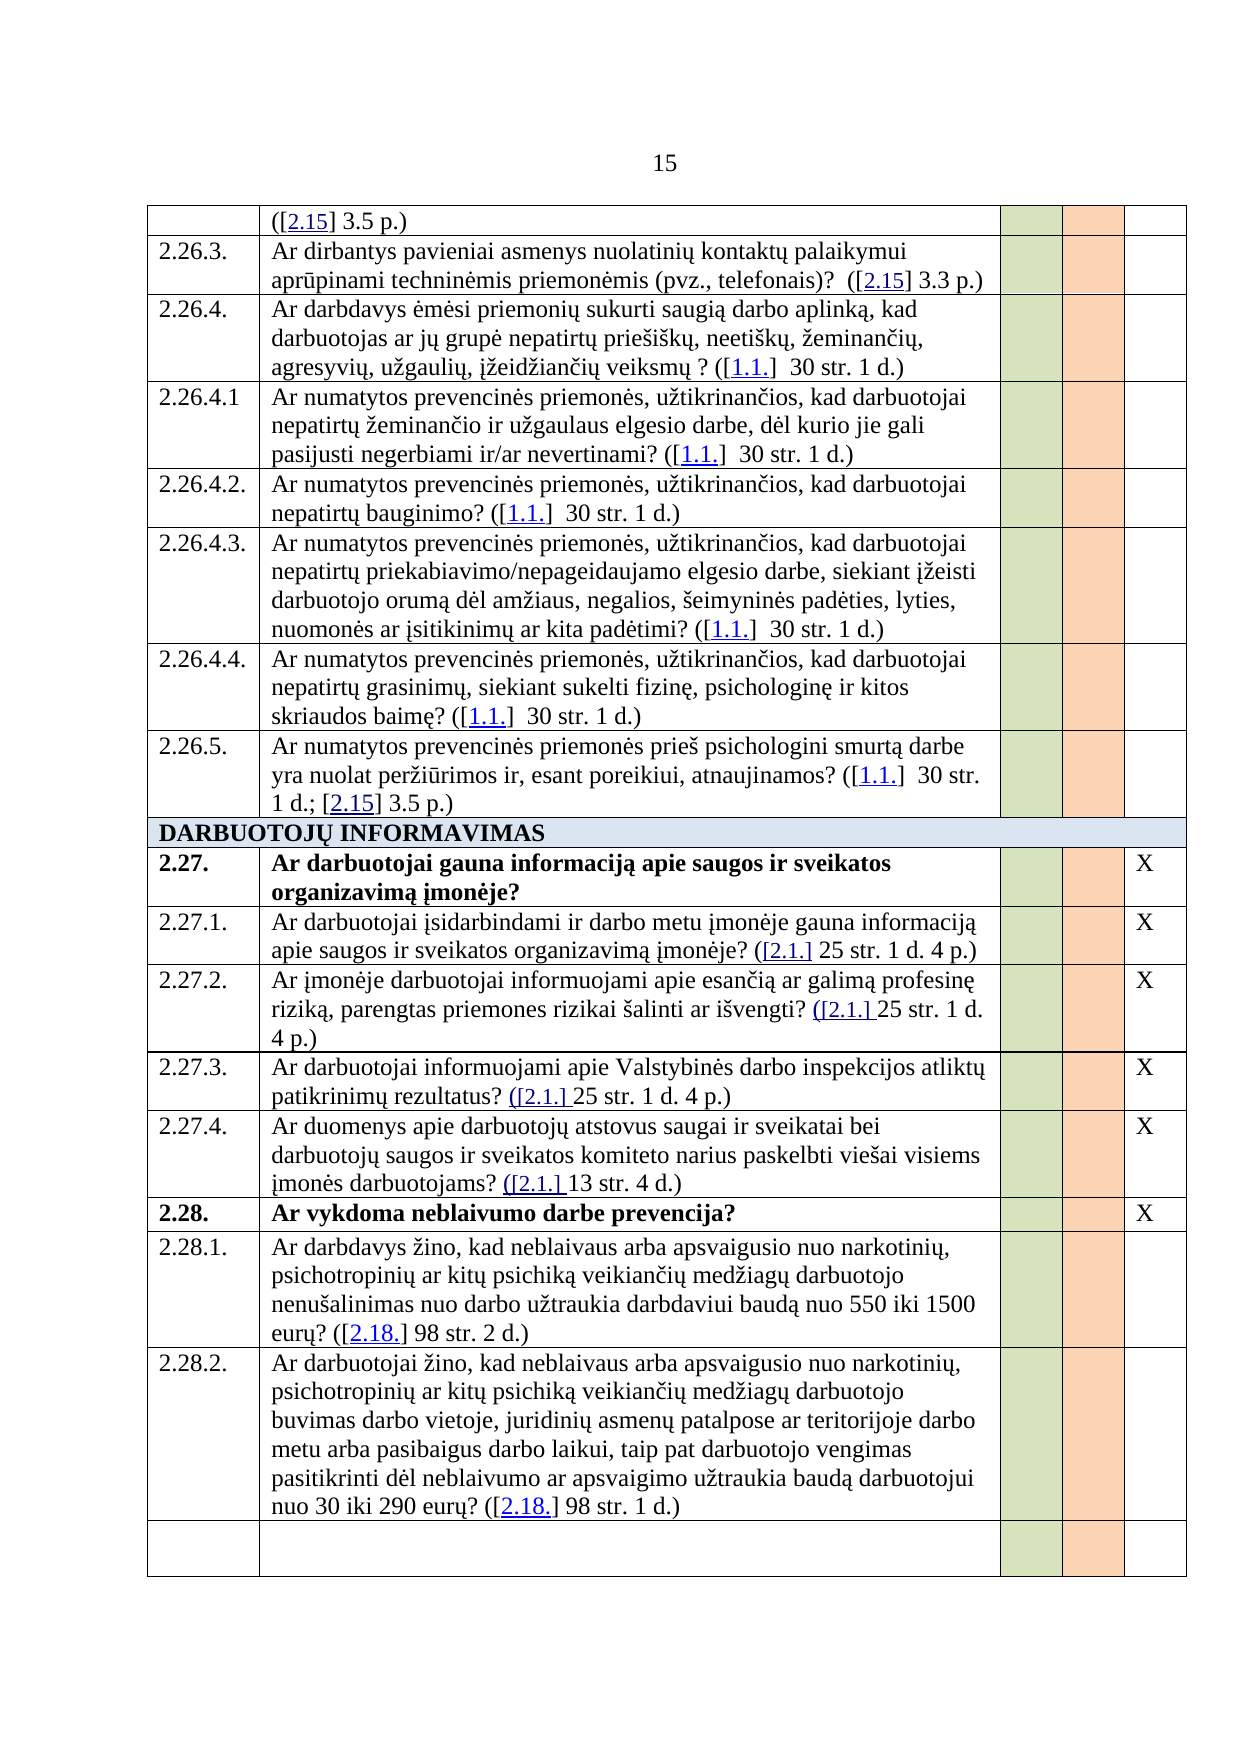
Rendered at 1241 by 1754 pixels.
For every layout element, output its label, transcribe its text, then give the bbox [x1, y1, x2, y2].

table_cell Ar įmonėje darbuotojai informuojami apie esančią ar galimą profesinę riziką, parengtas priemones rizikai šalinti ar išvengti? ([2.1.] 25 str. 1 d. 4 p.) [260, 965, 1000, 1051]
table_cell [1187, 817, 1193, 847]
table_cell X [1125, 848, 1186, 906]
table_cell 2.27. [148, 848, 259, 906]
table_cell  [1125, 295, 1186, 381]
table_cell 2.26.4. [148, 295, 259, 381]
table_cell  [1125, 469, 1186, 527]
table_cell [148, 1521, 259, 1576]
table_cell  [1001, 1348, 1062, 1520]
table_cell  [1001, 382, 1062, 468]
table_cell [1187, 964, 1193, 1051]
table_cell Ar dirbantys pavieniai asmenys nuolatinių kontaktų palaikymui aprūpinami techninėmis priemonėmis (pvz., telefonais)? ([2.15] 3.3 p.) [260, 236, 1000, 293]
table_cell  [1001, 236, 1062, 293]
table_cell [1125, 206, 1186, 235]
table_cell  [1001, 528, 1062, 643]
table_cell  [1125, 644, 1186, 730]
table_cell  [1063, 528, 1124, 643]
table_cell  [1001, 1232, 1062, 1347]
table_cell 2.26.4.1 [148, 382, 259, 468]
table_cell  [1001, 1053, 1062, 1110]
table_cell Ar numatytos prevencinės priemonės prieš psichologini smurtą darbe yra nuolat peržiūrimos ir, esant poreikiui, atnaujinamos? ([1.1.] 30 str. 1 d.; [2.15] 3.5 p.) [260, 731, 1000, 817]
table_cell X [1125, 1053, 1186, 1110]
table_cell  [1063, 965, 1124, 1051]
table_cell  [1125, 382, 1186, 468]
table_cell Ar darbuotojai gauna informaciją apie saugos ir sveikatos organizavimą įmonėje? [260, 848, 1000, 906]
table_cell  [1063, 1053, 1124, 1110]
table_cell  [1001, 1198, 1062, 1231]
table_cell [1187, 1197, 1193, 1231]
table_cell X [1125, 1111, 1186, 1197]
table_cell [260, 1521, 1000, 1576]
table_cell  [1125, 731, 1186, 817]
table_cell Ar darbuotojai žino, kad neblaivaus arba apsvaigusio nuo narkotinių, psichotropinių ar kitų psichiką veikiančių medžiagų darbuotojo buvimas darbo vietoje, juridinių asmenų patalpose ar teritorijoje darbo metu arba pasibaigus darbo laikui, taip pat darbuotojo vengimas pasitikrinti dėl neblaivumo ar apsvaigimo užtraukia baudą darbuotojui nuo 30 iki 290 eurų? ([2.18.] 98 str. 1 d.) [260, 1348, 1000, 1520]
table_cell  [1063, 295, 1124, 381]
table_cell  [1001, 965, 1062, 1051]
table_cell  [1063, 1198, 1124, 1231]
table_cell  [1063, 382, 1124, 468]
table_cell  [1001, 469, 1062, 527]
table_cell ([2.15] 3.5 p.) [260, 206, 1000, 235]
table_cell 2.26.3. [148, 236, 259, 293]
table_cell [1187, 468, 1193, 527]
table_cell [1001, 206, 1062, 235]
table_cell  [1063, 1111, 1124, 1197]
table_cell 2.28.1. [148, 1232, 259, 1347]
table_cell  [1001, 731, 1062, 817]
table_cell Ar numatytos prevencinės priemonės, užtikrinančios, kad darbuotojai nepatirtų priekabiavimo/nepageidaujamo elgesio darbe, siekiant įžeisti darbuotojo orumą dėl amžiaus, negalios, šeimyninės padėties, lyties, nuomonės ar įsitikinimų ar kita padėtimi? ([1.1.] 30 str. 1 d.) [260, 528, 1000, 643]
table_cell [1125, 1521, 1186, 1576]
table_cell X [1125, 1198, 1186, 1231]
table_cell  [1125, 1348, 1186, 1520]
table_cell X [1125, 907, 1186, 964]
table_cell [1187, 1347, 1193, 1520]
table_cell [148, 206, 259, 235]
table_cell Ar numatytos prevencinės priemonės, užtikrinančios, kad darbuotojai nepatirtų grasinimų, siekiant sukelti fizinę, psichologinę ir kitos skriaudos baimę? ([1.1.] 30 str. 1 d.) [260, 644, 1000, 730]
table_cell 2.27.3. [148, 1053, 259, 1110]
table_cell [1187, 527, 1193, 643]
table_cell  [1063, 731, 1124, 817]
table_cell  [1125, 528, 1186, 643]
table_cell [1063, 206, 1124, 235]
table_cell [1187, 1110, 1193, 1197]
table_cell Ar darbdavys žino, kad neblaivaus arba apsvaigusio nuo narkotinių, psichotropinių ar kitų psichiką veikiančių medžiagų darbuotojo nenušalinimas nuo darbo užtraukia darbdaviui baudą nuo 550 iki 1500 eurų? ([2.18.] 98 str. 2 d.) [260, 1232, 1000, 1347]
table_cell  [1001, 295, 1062, 381]
table_cell [1187, 847, 1193, 906]
table_cell Ar duomenys apie darbuotojų atstovus saugai ir sveikatai bei darbuotojų saugos ir sveikatos komiteto narius paskelbti viešai visiems įmonės darbuotojams? ([2.1.] 13 str. 4 d.) [260, 1111, 1000, 1197]
table_cell 2.26.5. [148, 731, 259, 817]
table_cell Ar vykdoma neblaivumo darbe prevencija? [260, 1198, 1000, 1231]
table_cell Ar darbuotojai įsidarbindami ir darbo metu įmonėje gauna informaciją apie saugos ir sveikatos organizavimą įmonėje? ([2.1.] 25 str. 1 d. 4 p.) [260, 907, 1000, 964]
table_cell 2.27.1. [148, 907, 259, 964]
table_cell  [1125, 236, 1186, 293]
table_cell  [1063, 1232, 1124, 1347]
table_cell DARBUOTOJŲ INFORMAVIMAS [148, 818, 1186, 847]
table_cell  [1063, 236, 1124, 293]
table_cell  [1001, 848, 1062, 906]
table_cell  [1125, 1232, 1186, 1347]
table_cell Ar darbuotojai informuojami apie Valstybinės darbo inspekcijos atliktų patikrinimų rezultatus? ([2.1.] 25 str. 1 d. 4 p.) [260, 1053, 1000, 1110]
table_cell [1187, 1051, 1193, 1110]
table_cell 2.26.4.4. [148, 644, 259, 730]
table_cell  [1063, 907, 1124, 964]
table_cell [1187, 205, 1193, 235]
table_cell  [1063, 644, 1124, 730]
table_cell  [1001, 1111, 1062, 1197]
table_cell [1187, 235, 1193, 293]
table_cell 2.26.4.2. [148, 469, 259, 527]
table_cell [1187, 381, 1193, 468]
table_cell [1063, 1521, 1124, 1576]
table_cell [1187, 643, 1193, 730]
table_cell  [1063, 469, 1124, 527]
table_cell [1187, 730, 1193, 817]
table_cell  [1001, 907, 1062, 964]
table_cell 2.28.2. [148, 1348, 259, 1520]
table_cell 2.27.2. [148, 965, 259, 1051]
table_cell X [1125, 965, 1186, 1051]
table_cell 2.26.4.3. [148, 528, 259, 643]
table_cell Ar darbdavys ėmėsi priemonių sukurti saugią darbo aplinką, kad darbuotojas ar jų grupė nepatirtų priešiškų, neetiškų, žeminančių, agresyvių, užgaulių, įžeidžiančių veiksmų ? ([1.1.] 30 str. 1 d.) [260, 295, 1000, 381]
table_cell Ar numatytos prevencinės priemonės, užtikrinančios, kad darbuotojai nepatirtų bauginimo? ([1.1.] 30 str. 1 d.) [260, 469, 1000, 527]
table_cell  [1063, 1348, 1124, 1520]
table_cell [1001, 1521, 1062, 1576]
table_cell Ar numatytos prevencinės priemonės, užtikrinančios, kad darbuotojai nepatirtų žeminančio ir užgaulaus elgesio darbe, dėl kurio jie gali pasijusti negerbiami ir/ar nevertinami? ([1.1.] 30 str. 1 d.) [260, 382, 1000, 468]
table_cell 2.27.4. [148, 1111, 259, 1197]
table_cell [1187, 906, 1193, 964]
table_cell [1187, 1520, 1193, 1576]
table_cell  [1063, 848, 1124, 906]
table_cell  [1001, 644, 1062, 730]
table_cell [1187, 294, 1193, 381]
table_cell 2.28. [148, 1198, 259, 1231]
table_cell [1187, 1231, 1193, 1347]
